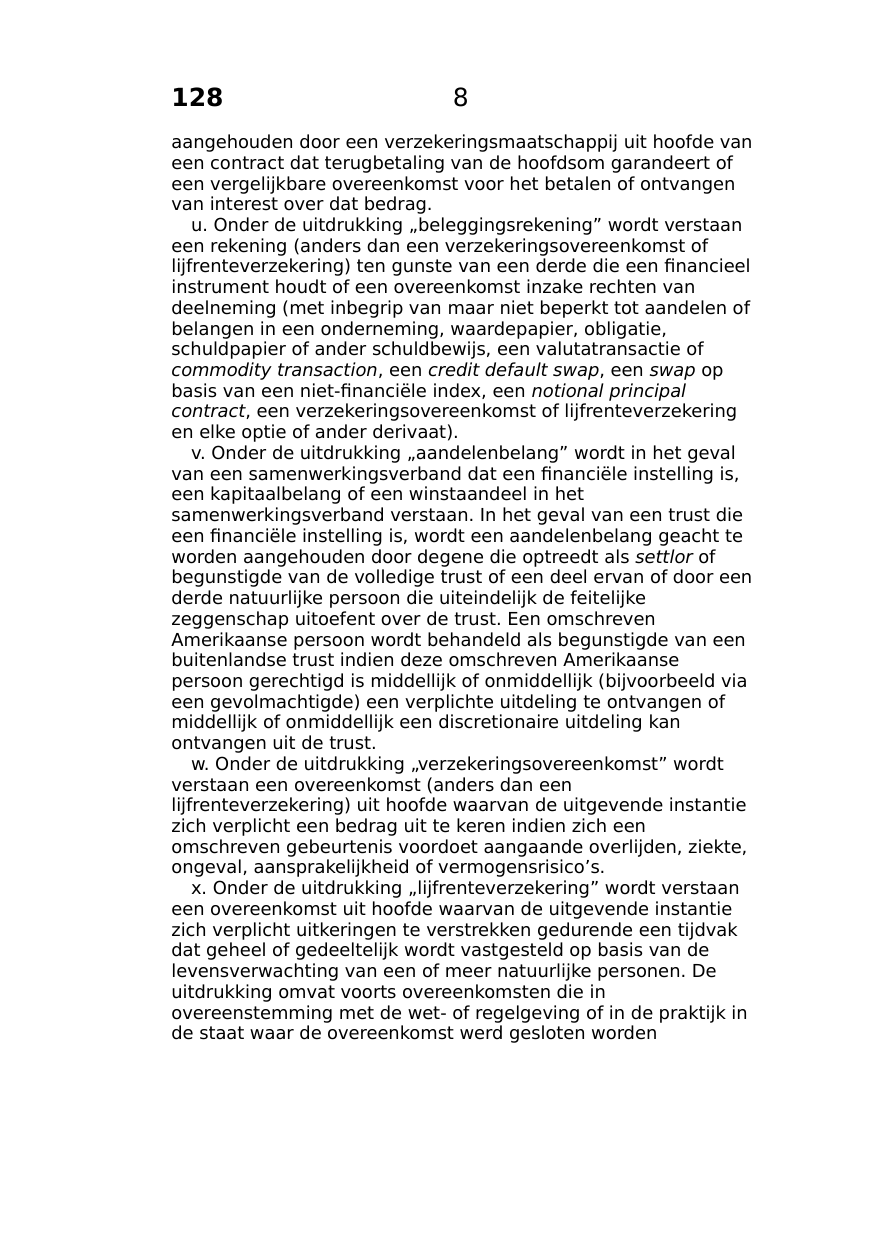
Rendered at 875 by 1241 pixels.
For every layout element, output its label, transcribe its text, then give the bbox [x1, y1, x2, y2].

text w. Onder de uitdrukking „verzekeringsovereenkomst” wordt verstaan een overeenkomst (anders dan een lijfrenteverzekering) uit hoofde waarvan de uitgevende instantie zich verplicht een bedrag uit te keren indien zich een omschreven gebeurtenis voordoet aangaande overlijden, ziekte, ongeval, aansprakelijkheid of vermogensrisico’s. [171, 754, 756, 878]
text x. Onder de uitdrukking „lijfrenteverzekering” wordt verstaan een overeenkomst uit hoofde waarvan de uitgevende instantie zich verplicht uitkeringen te verstrekken gedurende een tijdvak dat geheel of gedeeltelijk wordt vastgesteld op basis van de levensverwachting van een of meer natuurlijke personen. De uitdrukking omvat voorts overeenkomsten die in overeenstemming met de wet- of regelgeving of in de praktijk in de staat waar de overeenkomst werd gesloten worden [171, 878, 756, 1044]
text v. Onder de uitdrukking „aandelenbelang” wordt in het geval van een samenwerkingsverband dat een financiële instelling is, een kapitaalbelang of een winstaandeel in het samenwerkingsverband verstaan. In het geval van een trust die een financiële instelling is, wordt een aandelenbelang geacht te worden aangehouden door degene die optreedt als settlor of begunstigde van de volledige trust of een deel ervan of door een derde natuurlijke persoon die uiteindelijk de feitelijke zeggenschap uitoefent over de trust. Een omschreven Amerikaanse persoon wordt behandeld als begunstigde van een buitenlandse trust indien deze omschreven Amerikaanse persoon gerechtigd is middellijk of onmiddellijk (bijvoorbeeld via een gevolmachtigde) een verplichte uitdeling te ontvangen of middellijk of onmiddellijk een discretionaire uitdeling kan ontvangen uit de trust. [171, 443, 756, 754]
text aangehouden door een verzekeringsmaatschappij uit hoofde van een contract dat terugbetaling van de hoofdsom garandeert of een vergelijkbare overeenkomst voor het betalen of ontvangen van interest over dat bedrag. [171, 132, 756, 215]
text u. Onder de uitdrukking „beleggingsrekening” wordt verstaan een rekening (anders dan een verzekeringsovereenkomst of lijfrenteverzekering) ten gunste van een derde die een financieel instrument houdt of een overeenkomst inzake rechten van deelneming (met inbegrip van maar niet beperkt tot aandelen of belangen in een onderneming, waardepapier, obligatie, schuldpapier of ander schuldbewijs, een valutatransactie of commodity transaction, een credit default swap, een swap op basis van een niet-financiële index, een notional principal contract, een verzekeringsovereenkomst of lijfrenteverzekering en elke optie of ander derivaat). [171, 215, 756, 443]
